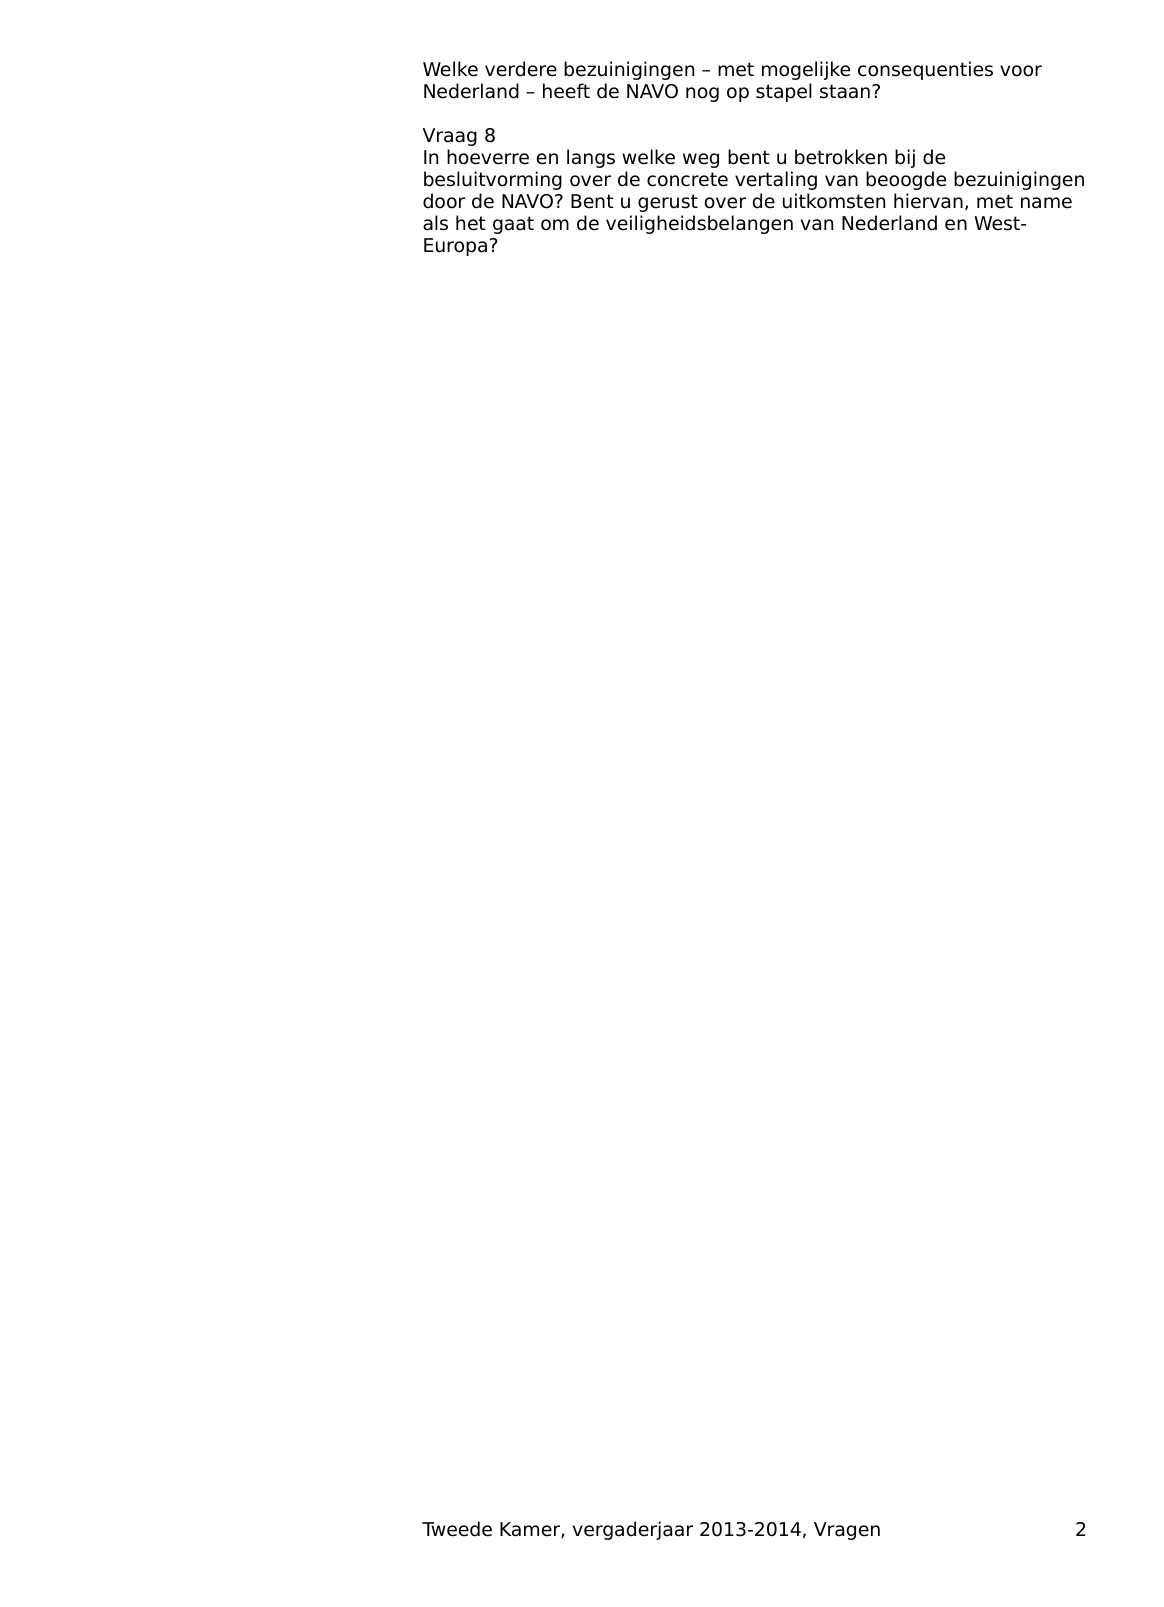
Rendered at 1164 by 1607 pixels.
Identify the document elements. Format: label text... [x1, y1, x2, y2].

text In hoeverre en langs welke weg bent u betrokken bij de besluitvorming over de concrete vertaling van beoogde bezuinigingen door de NAVO? Bent u gerust over de uitkomsten hiervan, met name als het gaat om de veiligheidsbelangen van Nederland en West-Europa? [422, 147, 1087, 257]
text Vraag 8 [422, 125, 1087, 147]
text Welke verdere bezuinigingen – met mogelijke consequenties voor Nederland – heeft de NAVO nog op stapel staan? [422, 59, 1087, 103]
